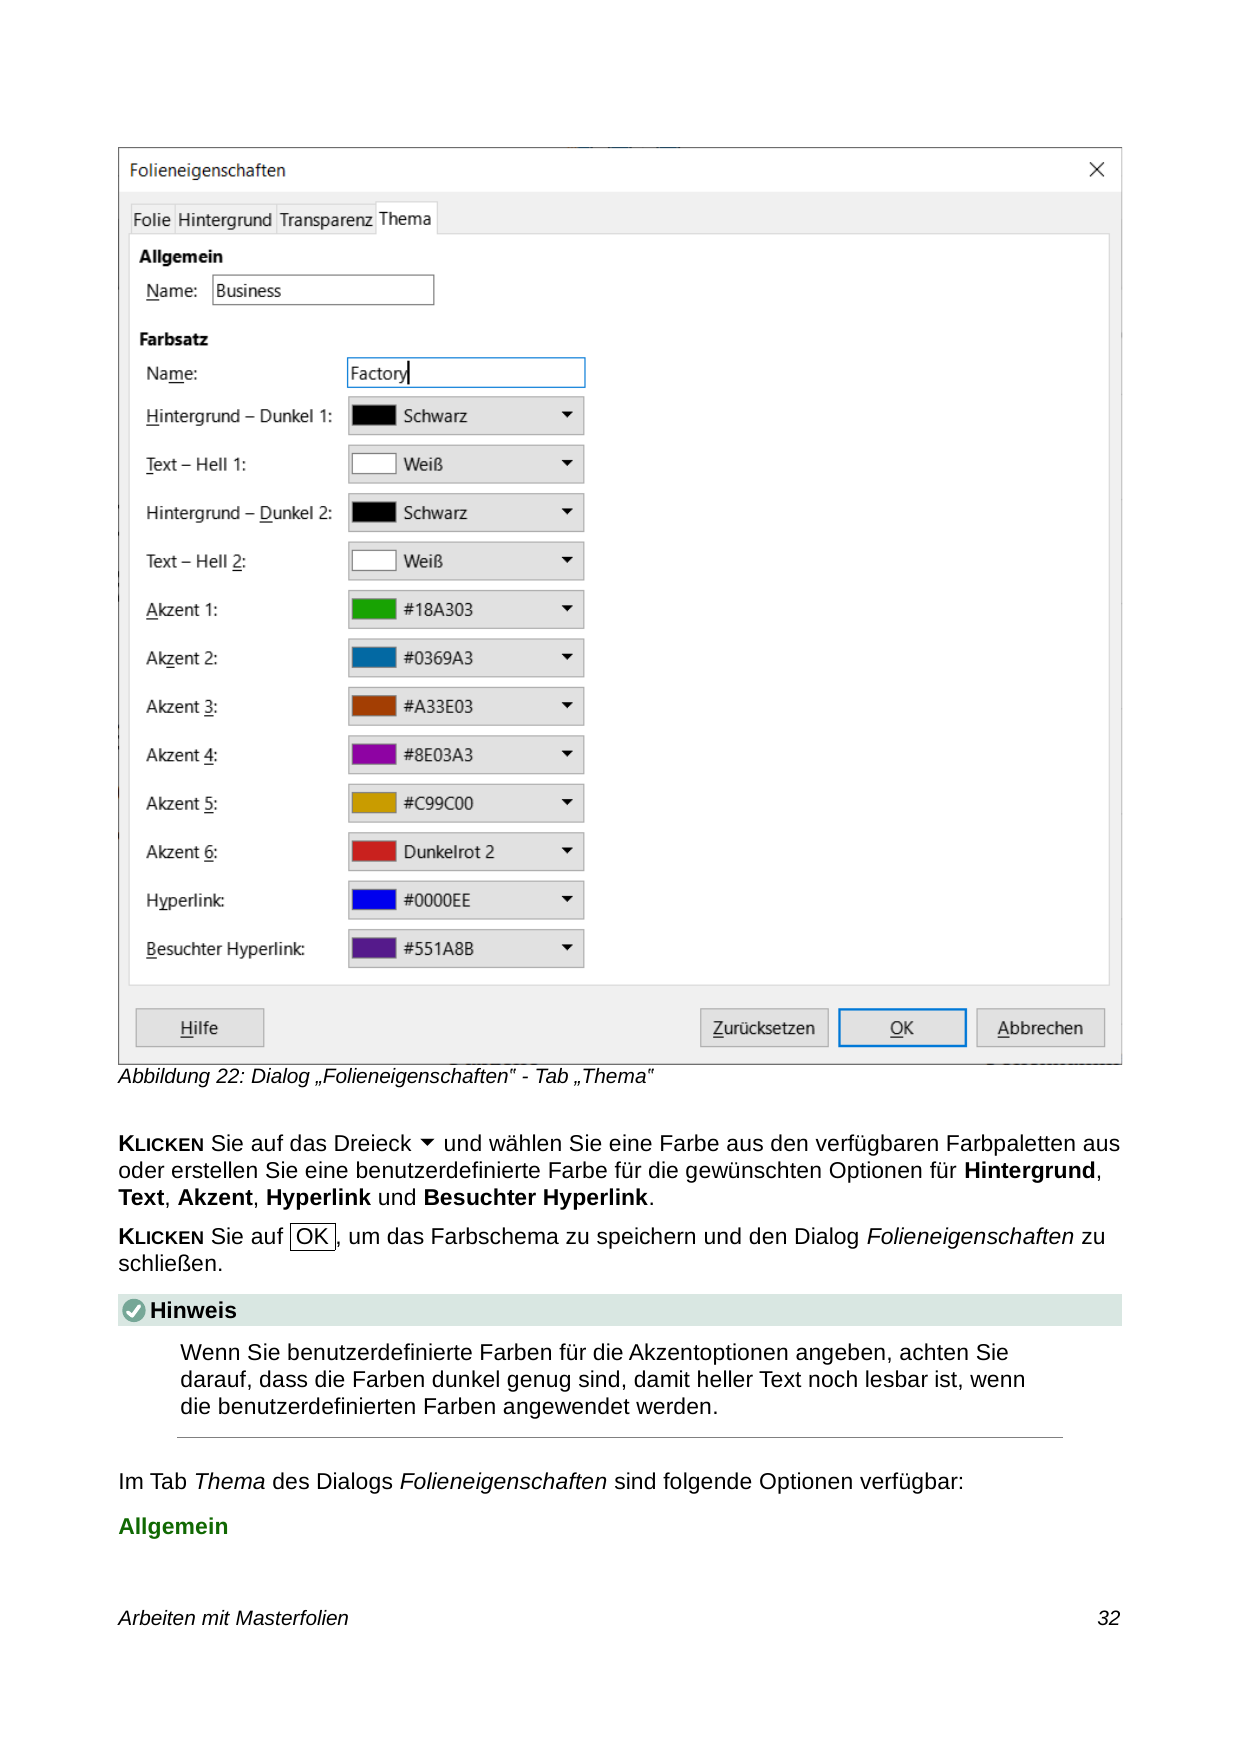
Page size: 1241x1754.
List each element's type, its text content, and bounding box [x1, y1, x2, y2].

picture [118, 147, 1123, 1065]
text Abbildung 22: Dialog „Folieneigenschaften‟ - Tab „Thema‟ [118, 1065, 1122, 1088]
text Wenn Sie benutzerdefinierte Farben für die Akzentoptionen angeben, achten Sie darauf, dass die Farben dunkel genug sind, damit heller Text noch lesbar ist, wenn die benutzerdefinierten Farben angewendet werden. [177, 1338, 1063, 1437]
text Klicken Sie auf OK, um das Farbschema zu speichern und den Dialog Folieneigenschaften zu schließen. [118, 1222, 1122, 1277]
subtitle Hinweis [118, 1294, 1122, 1326]
subtitle Allgemein [118, 1512, 1122, 1539]
text Klicken Sie auf das Dreieck  und wählen Sie eine Farbe aus den verfügbaren Farbpaletten aus oder erstellen Sie eine benutzerdefinierte Farbe für die gewünschten Optionen für Hintergrund, Text, Akzent, Hyperlink und Besuchter Hyperlink. [118, 1129, 1122, 1211]
text Im Tab Thema des Dialogs Folieneigenschaften sind folgende Optionen verfügbar: [118, 1467, 1122, 1494]
